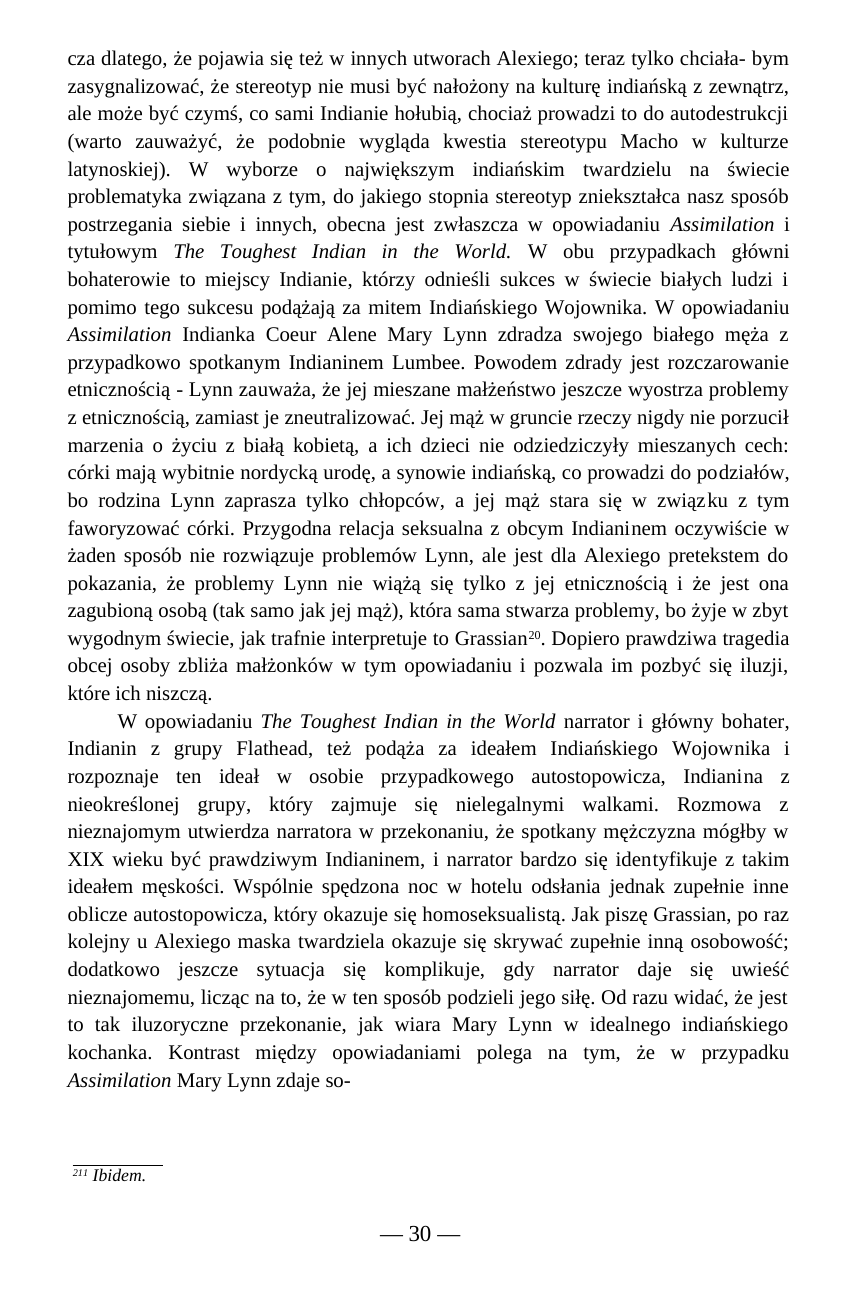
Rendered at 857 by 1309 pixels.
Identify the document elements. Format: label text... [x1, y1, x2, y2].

text W opowiadaniu The Toughest Indian in the World narrator i główny bo­hater, Indianin z grupy Flathead, też podąża za ideałem Indiańskiego Wojow­nika i rozpoznaje ten ideał w osobie przypadkowego autostopowicza, Indiani­na z nieokreślonej grupy, który zajmuje się nielegalnymi walkami. Rozmowa z nieznajomym utwierdza narratora w przekonaniu, że spotkany mężczyzna mógłby w XIX wieku być prawdziwym Indianinem, i narrator bardzo się iden­tyfikuje z takim ideałem męskości. Wspólnie spędzona noc w hotelu odsłania jednak zupełnie inne oblicze autostopowicza, który okazuje się homoseksuali­stą. Jak piszę Grassian, po raz kolejny u Alexiego maska twardziela okazuje się skrywać zupełnie inną osobowość; dodatkowo jeszcze sytuacja się kompliku­je, gdy narrator daje się uwieść nieznajomemu, licząc na to, że w ten sposób podzieli jego siłę. Od razu widać, że jest to tak iluzoryczne przekonanie, jak wiara Mary Lynn w idealnego indiańskiego kochanka. Kontrast między opo­wiadaniami polega na tym, że w przypadku Assimilation Mary Lynn zdaje so- [67, 709, 790, 1092]
text — 30 — [380, 1220, 478, 1246]
text cza dlatego, że pojawia się też w innych utworach Alexiego; teraz tylko chciała- bym zasygnalizować, że stereotyp nie musi być nałożony na kulturę indiańską z zewnątrz, ale może być czymś, co sami Indianie hołubią, chociaż prowadzi to do autodestrukcji (warto zauważyć, że podobnie wygląda kwestia stereotypu Macho w kulturze latynoskiej). W wyborze o największym indiańskim twar­dzielu na świecie problematyka związana z tym, do jakiego stopnia stereotyp zniekształca nasz sposób postrzegania siebie i innych, obecna jest zwłaszcza w opowiadaniu Assimilation i tytułowym The Toughest Indian in the World. W obu przypadkach główni bohaterowie to miejscy Indianie, którzy odnieśli sukces w świecie białych ludzi i pomimo tego sukcesu podążają za mitem In­diańskiego Wojownika. W opowiadaniu Assimilation Indianka Coeur Alene Mary Lynn zdradza swojego białego męża z przypadkowo spotkanym India­ninem Lumbee. Powodem zdrady jest rozczarowanie etnicznością - Lynn za­uważa, że jej mieszane małżeństwo jeszcze wyostrza problemy z etnicznością, zamiast je zneutralizować. Jej mąż w gruncie rzeczy nigdy nie porzucił ma­rzenia o życiu z białą kobietą, a ich dzieci nie odziedziczyły mieszanych cech: córki mają wybitnie nordycką urodę, a synowie indiańską, co prowadzi do po­działów, bo rodzina Lynn zaprasza tylko chłopców, a jej mąż stara się w związ­ku z tym faworyzować córki. Przygodna relacja seksualna z obcym Indiani­nem oczywiście w żaden sposób nie rozwiązuje problemów Lynn, ale jest dla Alexiego pretekstem do pokazania, że problemy Lynn nie wiążą się tylko z jej etnicznością i że jest ona zagubioną osobą (tak samo jak jej mąż), która sama stwarza problemy, bo żyje w zbyt wygodnym świecie, jak trafnie interpretuje to Grassian20. Dopiero prawdziwa tragedia obcej osoby zbliża małżonków w tym opowiadaniu i pozwala im pozbyć się iluzji, które ich niszczą. [67, 46, 790, 705]
text 211 Ibidem. [73, 1166, 163, 1186]
